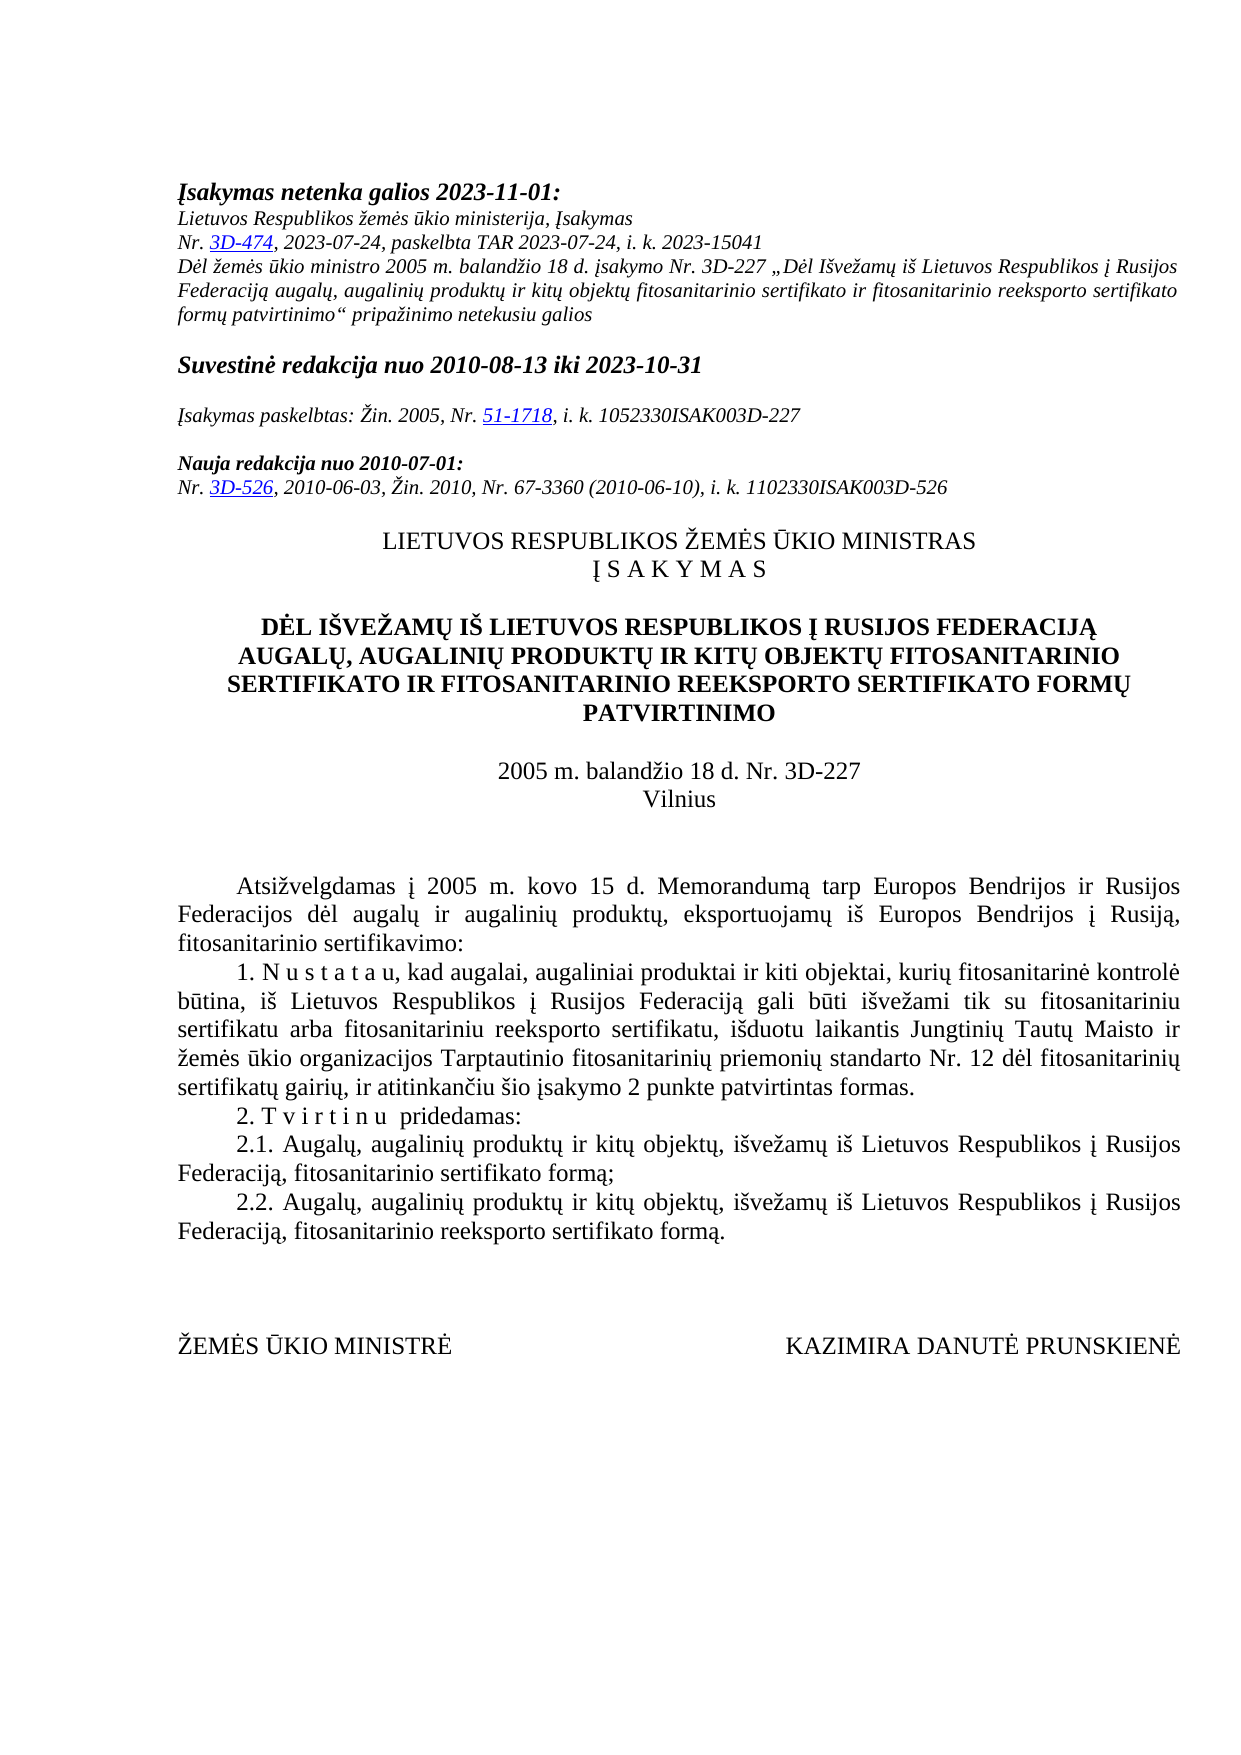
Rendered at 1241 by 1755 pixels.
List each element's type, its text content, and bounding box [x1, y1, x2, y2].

text Dėl žemės ūkio ministro 2005 m. balandžio 18 d. įsakymo Nr. 3D-227 „Dėl Išvežamų iš Lietuvos Respublikos į Rusijos Federaciją augalų, augalinių produktų ir kitų objektų fitosanitarinio sertifikato ir fitosanitarinio reeksporto sertifikato formų patvirtinimo“ pripažinimo netekusiu galios [177, 254, 1181, 326]
text SERTIFIKATO IR FITOSANITARINIO REEKSPORTO SERTIFIKATO FORMŲ PATVIRTINIMO [177, 669, 1181, 727]
text Įsakymas paskelbtas: Žin. 2005, Nr. 51-1718, i. k. 1052330ISAK003D-227 [177, 403, 1181, 427]
text Atsižvelgdamas į 2005 m. kovo 15 d. Memorandumą tarp Europos Bendrijos ir Rusijos Federacijos dėl augalų ir augalinių produktų, eksportuojamų iš Europos Bendrijos į Rusiją, fitosanitarinio sertifikavimo: [177, 871, 1181, 957]
text Vilnius [177, 784, 1181, 813]
text Lietuvos Respublikos žemės ūkio ministerija, Įsakymas [177, 206, 1181, 230]
text 1. Nustatau, kad augalai, augaliniai produktai ir kiti objektai, kurių fitosanitarinė kontrolė būtina, iš Lietuvos Respublikos į Rusijos Federaciją gali būti išvežami tik su fitosanitariniu sertifikatu arba fitosanitariniu reeksporto sertifikatu, išduotu laikantis Jungtinių Tautų Maisto ir žemės ūkio organizacijos Tarptautinio fitosanitarinių priemonių standarto Nr. 12 dėl fitosanitarinių sertifikatų gairių, ir atitinkančiu šio įsakymo 2 punkte patvirtintas formas. [177, 957, 1181, 1101]
text ĮSAKYMAS [177, 554, 1181, 583]
text 2. Tvirtinu pridedamas: [177, 1101, 1181, 1129]
text 2.2. Augalų, augalinių produktų ir kitų objektų, išvežamų iš Lietuvos Respublikos į Rusijos Federaciją, fitosanitarinio reeksporto sertifikato formą. [177, 1187, 1181, 1244]
text Nr. 3D-526, 2010-06-03, Žin. 2010, Nr. 67-3360 (2010-06-10), i. k. 1102330ISAK003D-526 [177, 475, 1181, 499]
text Nr. 3D-474, 2023-07-24, paskelbta TAR 2023-07-24, i. k. 2023-15041 [177, 230, 1181, 254]
text ŽEMĖS ŪKIO MINISTRĖ KAZIMIRA DANUTĖ PRUNSKIENĖ [177, 1331, 1181, 1359]
text Nauja redakcija nuo 2010-07-01: [177, 451, 1181, 475]
text AUGALŲ, AUGALINIŲ PRODUKTŲ IR KITŲ OBJEKTŲ FITOSANITARINIO [177, 641, 1181, 669]
text 2.1. Augalų, augalinių produktų ir kitų objektų, išvežamų iš Lietuvos Respublikos į Rusijos Federaciją, fitosanitarinio sertifikato formą; [177, 1129, 1181, 1187]
text Suvestinė redakcija nuo 2010-08-13 iki 2023-10-31 [177, 350, 1181, 379]
text Įsakymas netenka galios 2023-11-01: [177, 177, 1181, 206]
text 2005 m. balandžio 18 d. Nr. 3D-227 [177, 756, 1181, 784]
text LIETUVOS RESPUBLIKOS ŽEMĖS ŪKIO MINISTRAS [177, 526, 1181, 554]
text DĖL IŠVEŽAMŲ IŠ LIETUVOS RESPUBLIKOS Į RUSIJOS FEDERACIJĄ [177, 612, 1181, 641]
